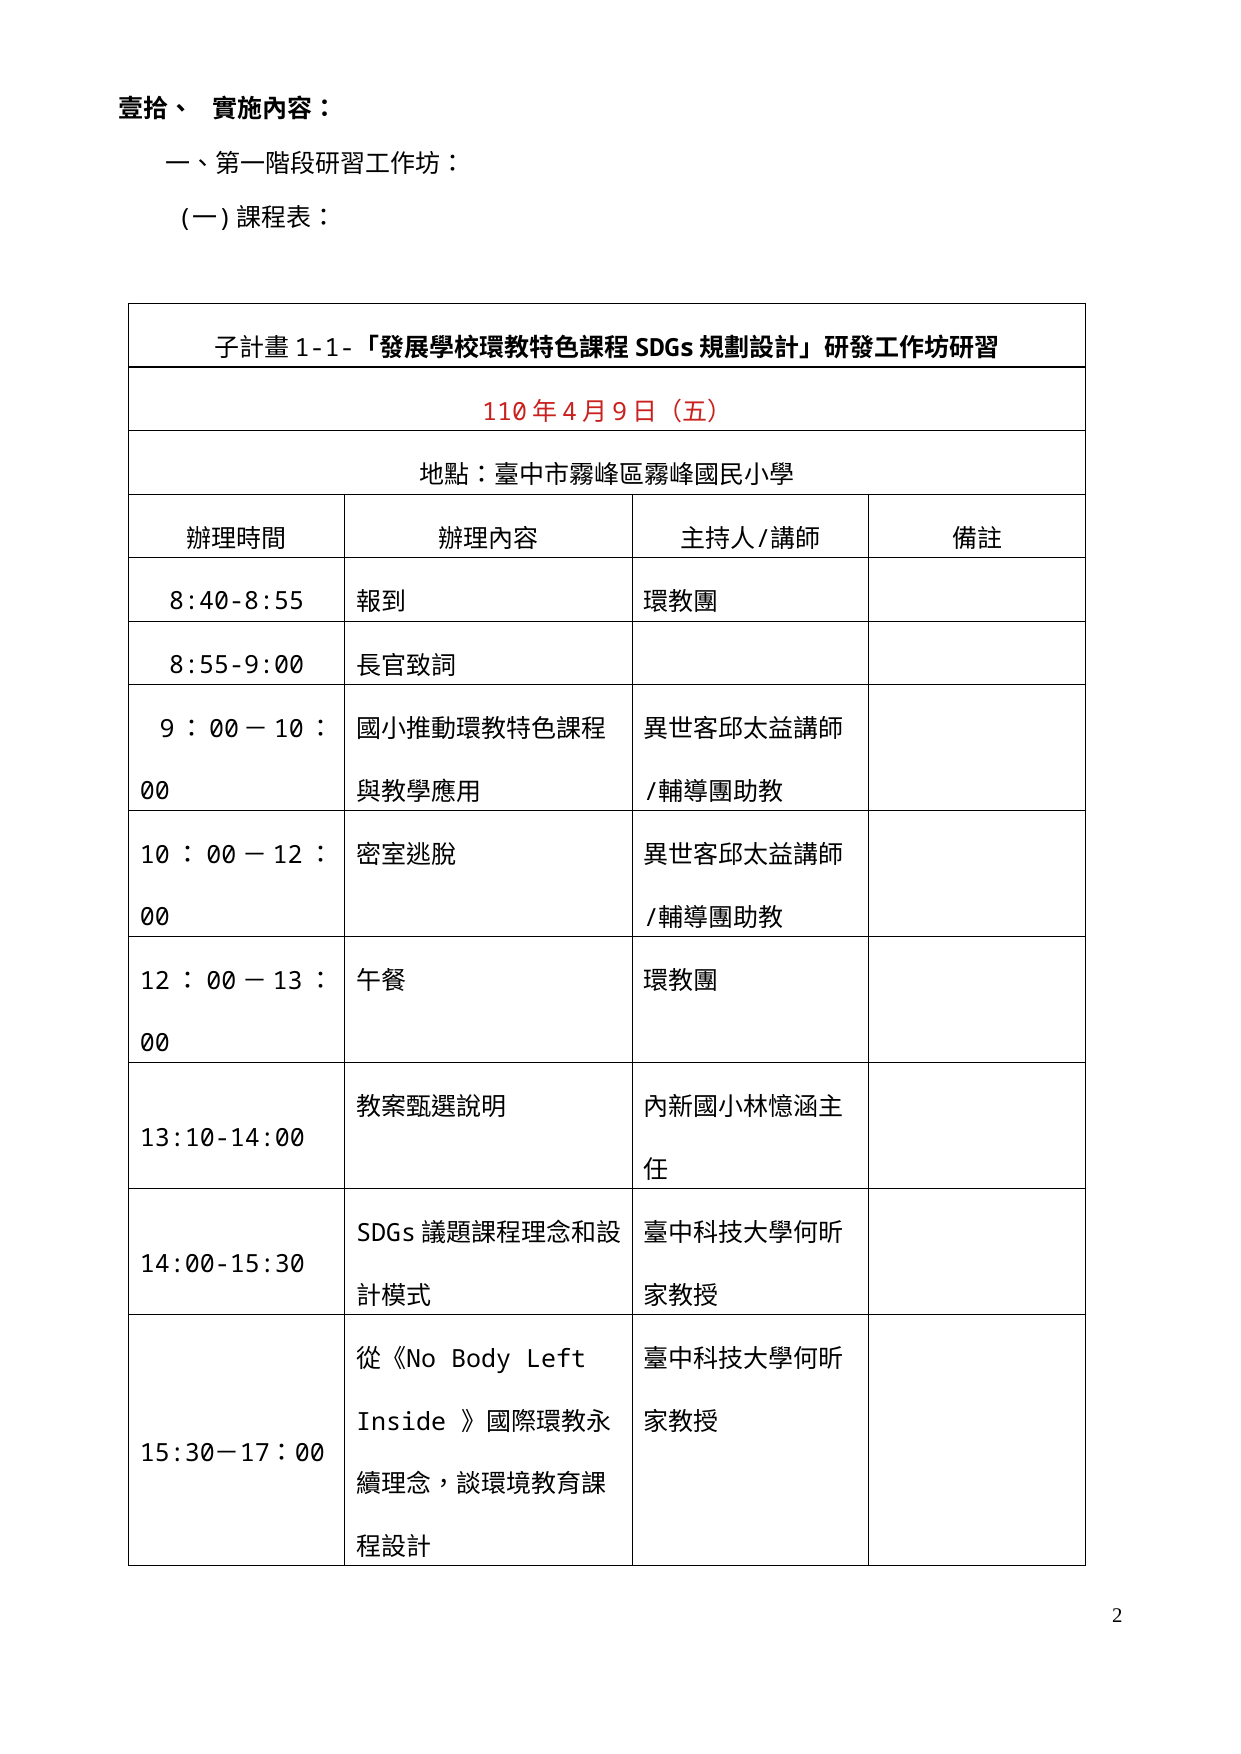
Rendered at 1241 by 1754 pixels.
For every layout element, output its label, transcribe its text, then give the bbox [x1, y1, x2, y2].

table_cell SDGs議題課程理念和設計模式 [345, 1189, 632, 1314]
table_cell [633, 622, 868, 684]
table_cell 從《No Body Left Inside 》國際環教永續理念，談環境教育課程設計 [345, 1315, 632, 1565]
table_cell [869, 811, 1085, 936]
table_cell 環教團 [633, 558, 868, 621]
table_cell 8:40-8:55 [129, 558, 344, 621]
table_cell 辦理內容 [345, 495, 632, 557]
table_cell 9：00－10：00 [129, 685, 344, 810]
table_cell 長官致詞 [345, 622, 632, 684]
table_cell 15:30－17：00 [129, 1315, 344, 1565]
table_cell 異世客邱太益講師 /輔導團助教 [633, 685, 868, 810]
table_cell 10：00－12：00 [129, 811, 344, 936]
table_cell 報到 [345, 558, 632, 621]
table_cell 密室逃脫 [345, 811, 632, 936]
table_cell 備註 [869, 495, 1085, 557]
table_cell 12：00－13：00 [129, 937, 344, 1062]
table_cell [869, 1063, 1085, 1188]
table_cell 教案甄選說明 [345, 1063, 632, 1188]
table_cell 環教團 [633, 937, 868, 1062]
table_cell 內新國小林憶涵主任 [633, 1063, 868, 1188]
table_cell 13:10-14:00 [129, 1063, 344, 1188]
table_cell [869, 622, 1085, 684]
list 實施內容： [118, 89, 1122, 125]
list 一、第一階段研習工作坊： [165, 143, 1122, 179]
table_cell 異世客邱太益講師 /輔導團助教 [633, 811, 868, 936]
table_cell [869, 1315, 1085, 1565]
table_cell 地點：臺中市霧峰區霧峰國民小學 [129, 431, 1085, 493]
table_cell [869, 685, 1085, 810]
table_cell 臺中科技大學何昕家教授 [633, 1189, 868, 1314]
table_cell [869, 1189, 1085, 1314]
table_cell 國小推動環教特色課程與教學應用 [345, 685, 632, 810]
table_cell 110年4月9日（五） [129, 368, 1085, 430]
table_cell 午餐 [345, 937, 632, 1062]
table_header 子計畫1-1-「發展學校環教特色課程SDGs規劃設計」研發工作坊研習 [129, 304, 1085, 366]
table_cell 8:55-9:00 [129, 622, 344, 684]
list 課程表： [177, 197, 1122, 234]
table_cell 14:00-15:30 [129, 1189, 344, 1314]
table_cell 主持人/講師 [633, 495, 868, 557]
table_cell 辦理時間 [129, 495, 344, 557]
table_cell 臺中科技大學何昕家教授 [633, 1315, 868, 1565]
table_cell [869, 937, 1085, 1062]
table_cell [869, 558, 1085, 621]
